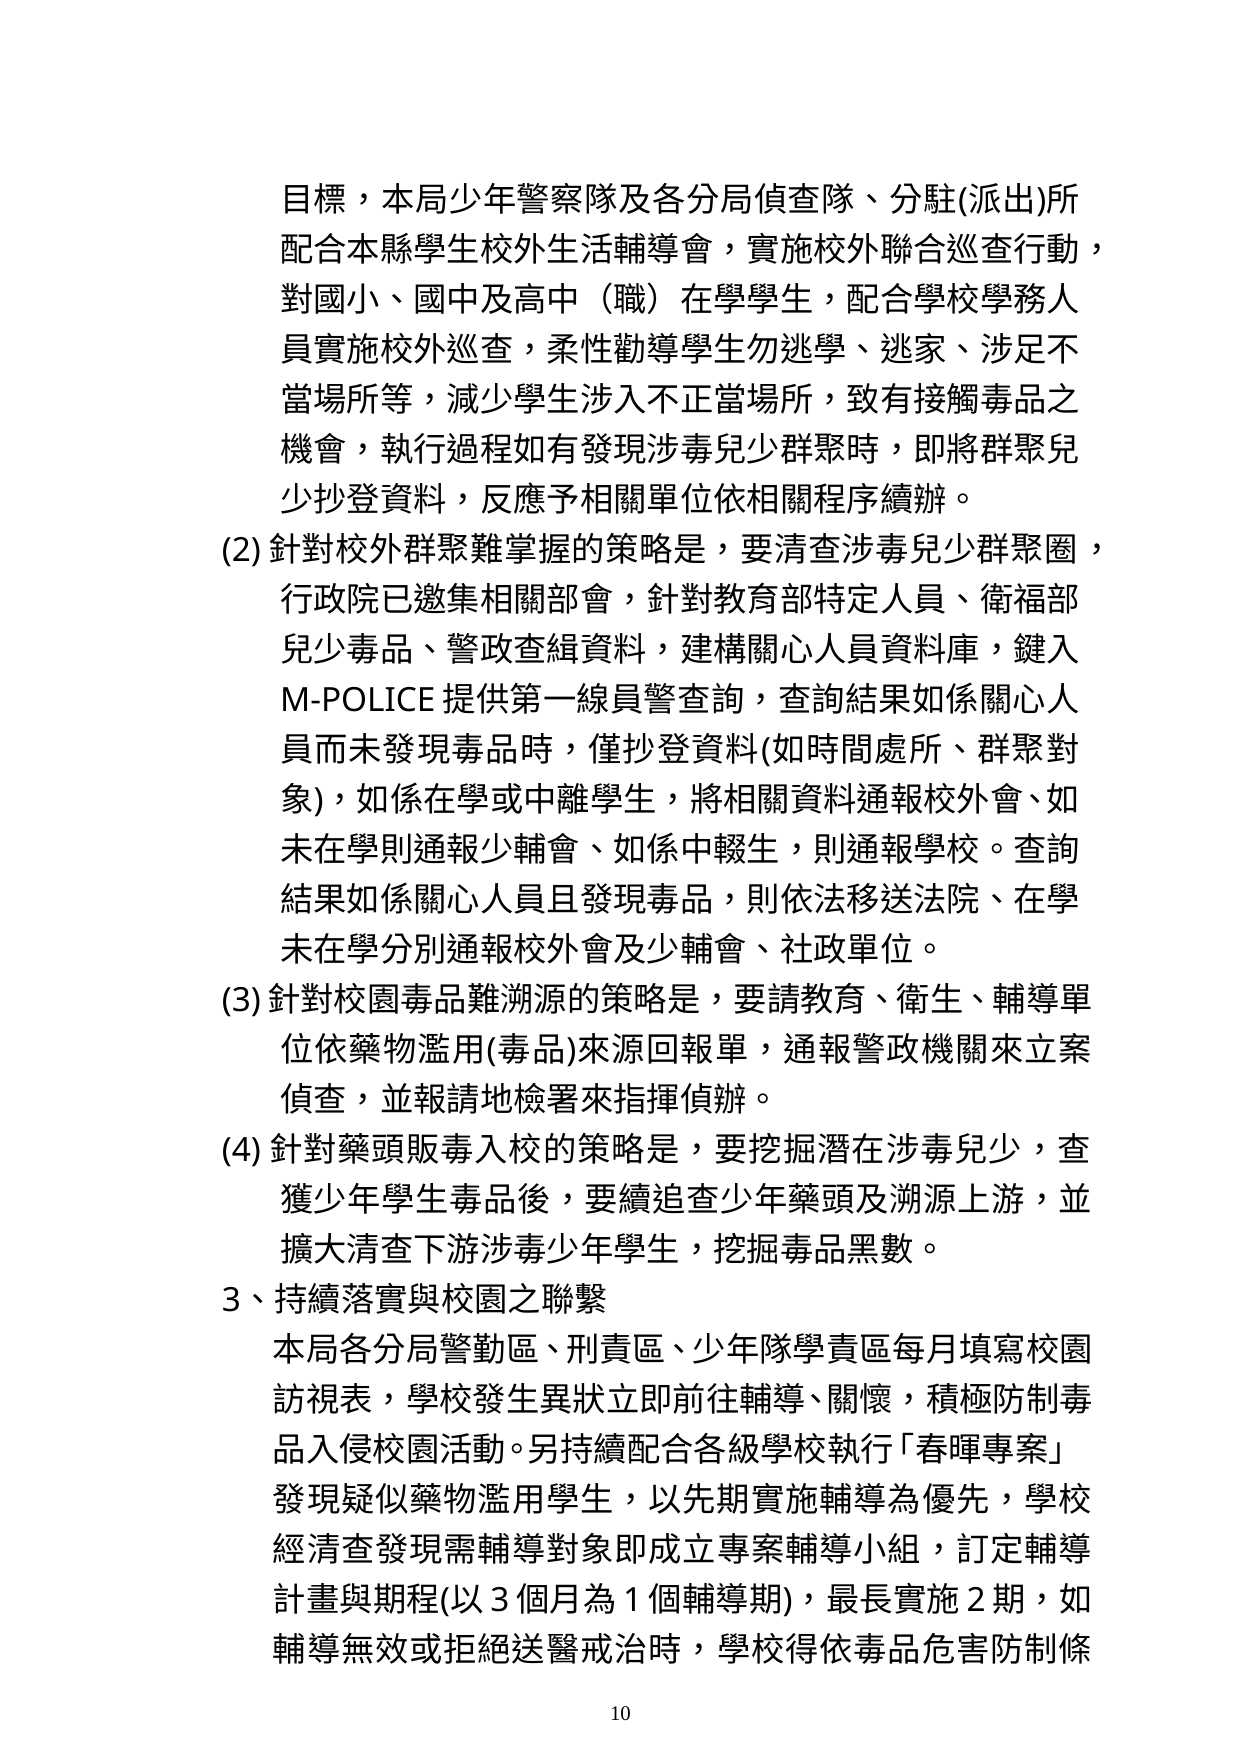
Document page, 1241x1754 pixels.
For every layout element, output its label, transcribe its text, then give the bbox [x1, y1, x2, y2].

text (4) 針對藥頭販毒入校的策略是，要挖掘潛在涉毒兒少，查獲少年學生毒品後，要續追查少年藥頭及溯源上游，並擴大清查下游涉毒少年學生，挖掘毒品黑數。 [222, 1121, 1092, 1271]
text 3、持續落實與校園之聯繫 [222, 1271, 1092, 1321]
text 本局各分局警勤區、刑責區、少年隊學責區每月填寫校園訪視表，學校發生異狀立即前往輔導、關懷，積極防制毒品入侵校園活動。另持續配合各級學校執行「春暉專案」，發現疑似藥物濫用學生，以先期實施輔導為優先，學校經清查發現需輔導對象即成立專案輔導小組，訂定輔導計畫與期程(以3個月為1個輔導期)，最長實施2期，如輔導無效或拒絕送醫戒治時，學校得依毒品危害防制條例，洽由本局協助處理，落實校園教育宣導、清查篩檢、輔導諮商、戒除等工作，建構健康優質的無毒品友善校園環境。 [273, 1321, 1092, 1671]
text (1) 清查、掌握涉毒兒少群聚圈、共輔溯源追藥頭：針對此一目標，本局少年警察隊及各分局偵查隊、分駐(派出)所配合本縣學生校外生活輔導會，實施校外聯合巡查行動，對國小、國中及高中（職）在學學生，配合學校學務人員實施校外巡查，柔性勸導學生勿逃學、逃家、涉足不當場所等，減少學生涉入不正當場所，致有接觸毒品之機會，執行過程如有發現涉毒兒少群聚時，即將群聚兒少抄登資料，反應予相關單位依相關程序續辦。 [222, 171, 1080, 521]
text (3) 針對校園毒品難溯源的策略是，要請教育、衛生、輔導單位依藥物濫用(毒品)來源回報單，通報警政機關來立案偵查，並報請地檢署來指揮偵辦。 [222, 971, 1092, 1121]
text (2) 針對校外群聚難掌握的策略是，要清查涉毒兒少群聚圈，行政院已邀集相關部會，針對教育部特定人員、衛福部兒少毒品、警政查緝資料，建構關心人員資料庫，鍵入M-POLICE提供第一線員警查詢，查詢結果如係關心人員而未發現毒品時，僅抄登資料(如時間處所、群聚對象)，如係在學或中離學生，將相關資料通報校外會、如未在學則通報少輔會、如係中輟生，則通報學校。查詢結果如係關心人員且發現毒品，則依法移送法院、在學未在學分別通報校外會及少輔會、社政單位。 [222, 521, 1080, 971]
